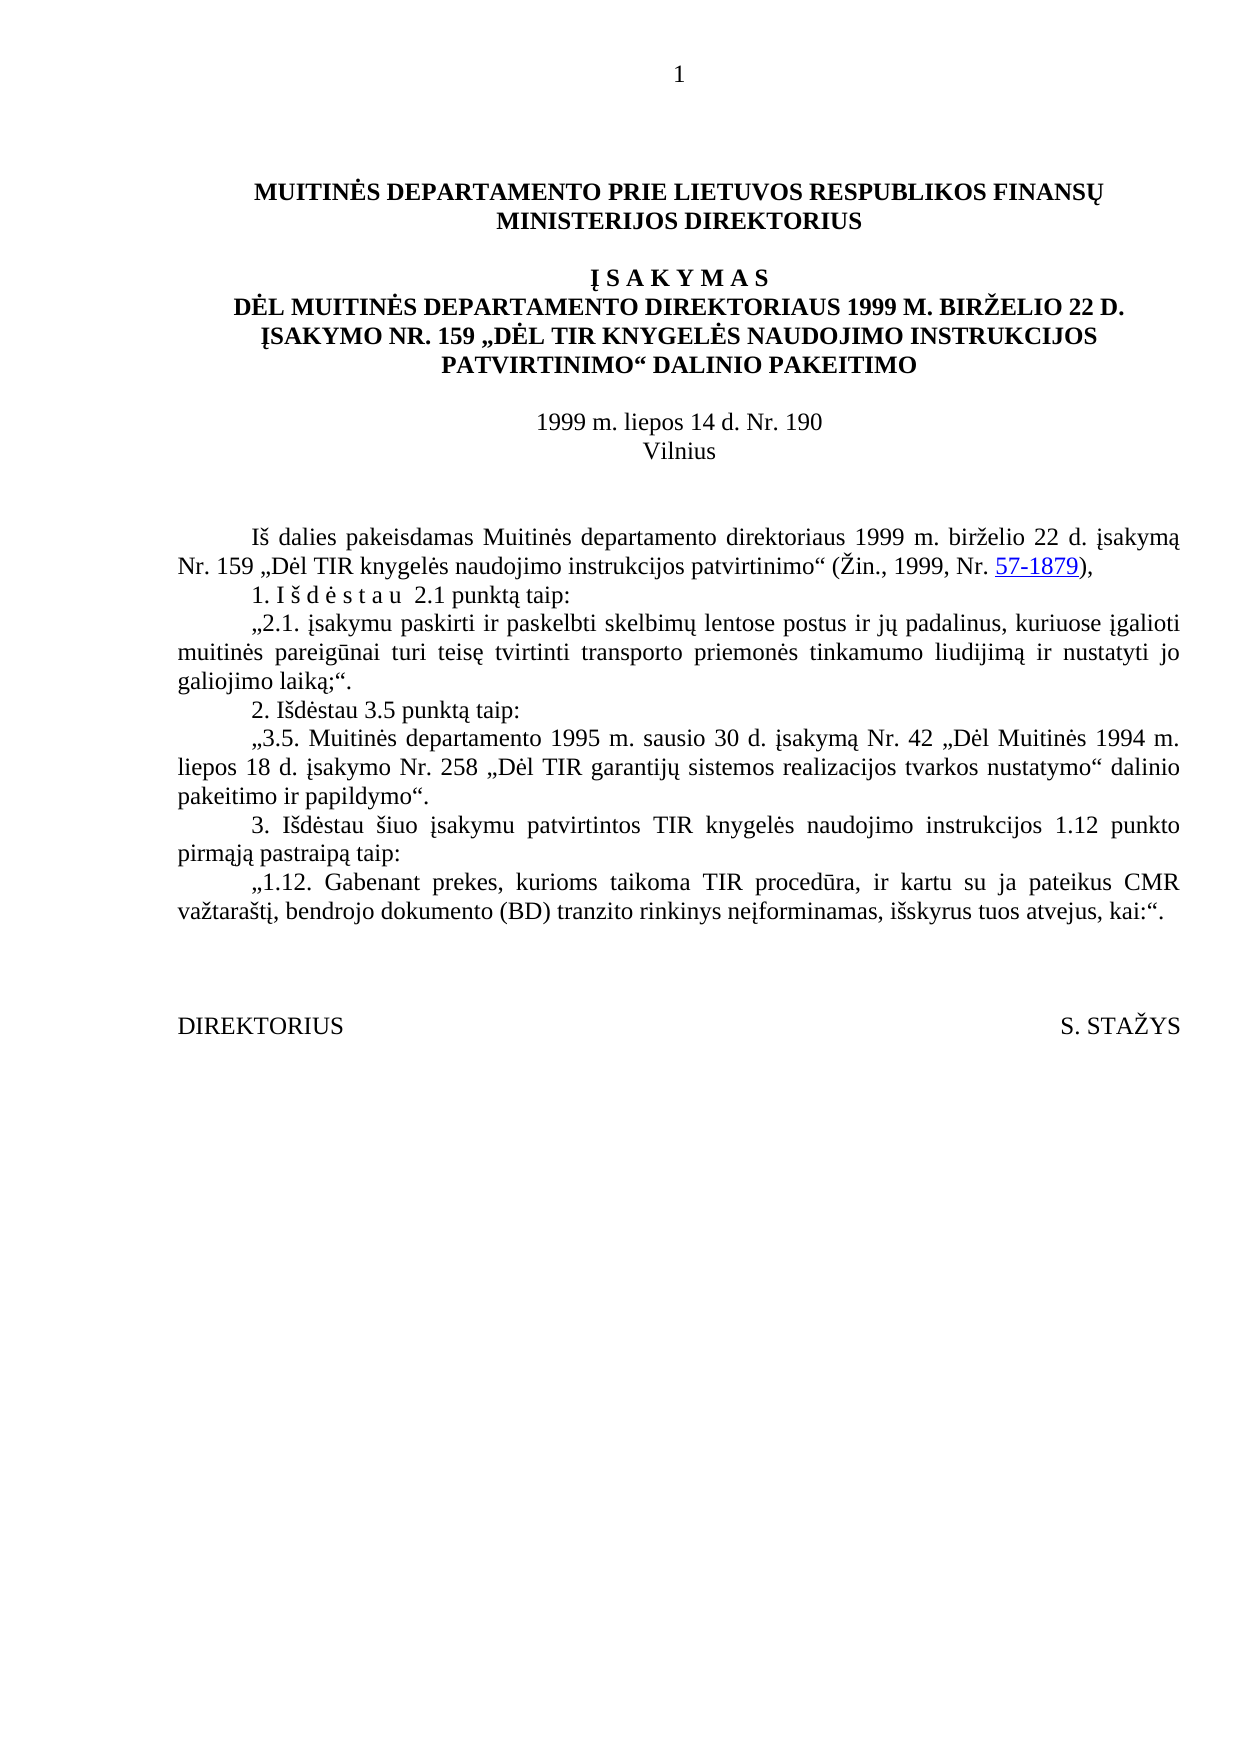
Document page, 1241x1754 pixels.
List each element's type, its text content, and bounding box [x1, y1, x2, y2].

text Direktorius S. Stažys [177, 1011, 1181, 1040]
text „2.1. įsakymu paskirti ir paskelbti skelbimų lentose postus ir jų padalinus, kuriuose įgalioti muitinės pareigūnai turi teisę tvirtinti transporto priemonės tinkamumo liudijimą ir nustatyti jo galiojimo laiką;“. [177, 608, 1181, 695]
text MUITINĖS DEPARTAMENTO PRIE LIETUVOS RESPUBLIKOS FINANSŲ MINISTERIJOS DIREKTORIUS [177, 177, 1181, 235]
text DĖL MUITINĖS DEPARTAMENTO DIREKTORIAUS 1999 M. BIRŽELIO 22 D. ĮSAKYMO NR. 159 „DĖL TIR KNYGELĖS NAUDOJIMO INSTRUKCIJOS PATVIRTINIMO“ DALINIO PAKEITIMO [177, 292, 1181, 378]
text 2. Išdėstau 3.5 punktą taip: [177, 695, 1181, 723]
text 3. Išdėstau šiuo įsakymu patvirtintos TIR knygelės naudojimo instrukcijos 1.12 punkto pirmąją pastraipą taip: [177, 810, 1181, 867]
text „3.5. Muitinės departamento 1995 m. sausio 30 d. įsakymą Nr. 42 „Dėl Muitinės 1994 m. liepos 18 d. įsakymo Nr. 258 „Dėl TIR garantijų sistemos realizacijos tvarkos nustatymo“ dalinio pakeitimo ir papildymo“. [177, 723, 1181, 810]
text 1999 m. liepos 14 d. Nr. 190 [177, 407, 1181, 436]
text Vilnius [177, 436, 1181, 465]
text Iš dalies pakeisdamas Muitinės departamento direktoriaus 1999 m. birželio 22 d. įsakymą Nr. 159 „Dėl TIR knygelės naudojimo instrukcijos patvirtinimo“ (Žin., 1999, Nr. 57-1879), [177, 522, 1181, 580]
text 1. Išdėstau 2.1 punktą taip: [177, 580, 1181, 608]
text „1.12. Gabenant prekes, kurioms taikoma TIR procedūra, ir kartu su ja pateikus CMR važtaraštį, bendrojo dokumento (BD) tranzito rinkinys neįforminamas, išskyrus tuos atvejus, kai:“. [177, 867, 1181, 925]
text Į S A K Y M A S [177, 263, 1181, 292]
